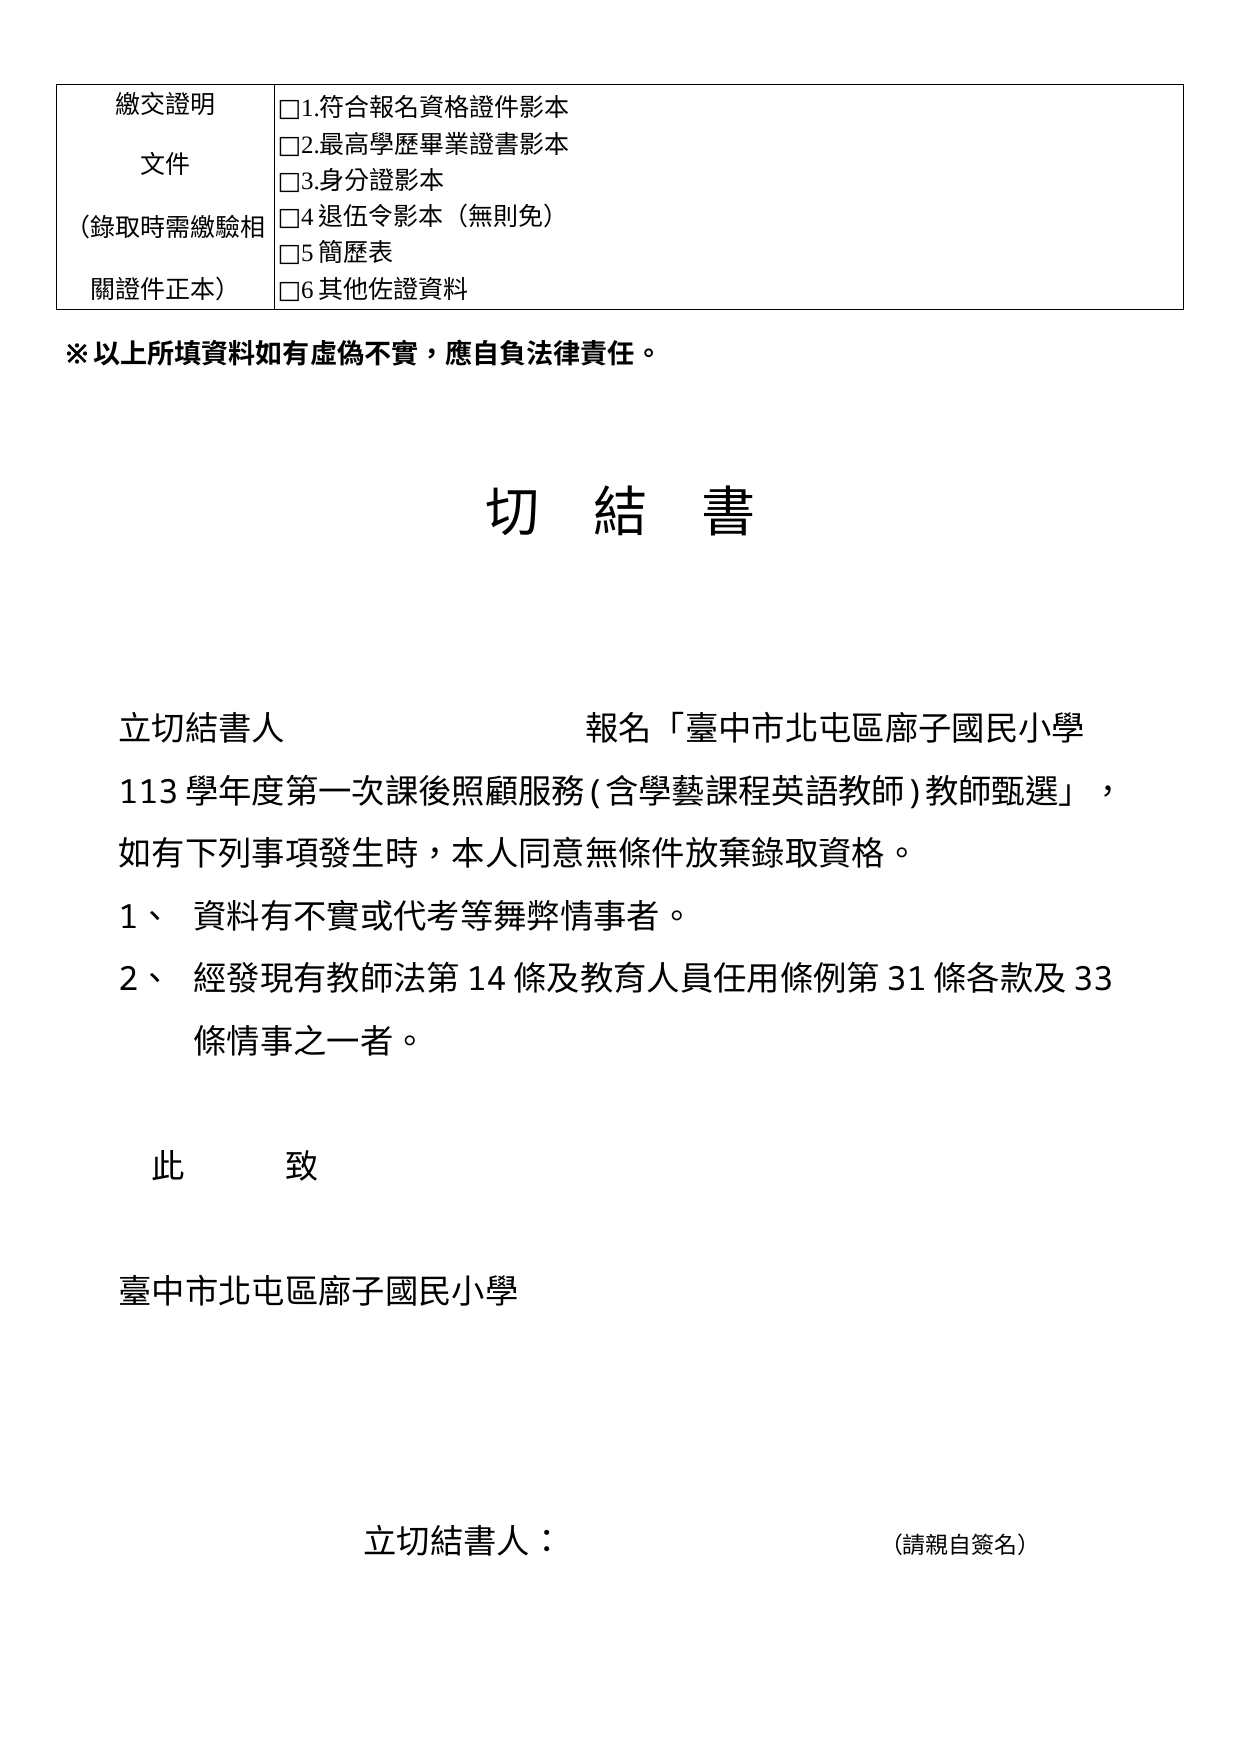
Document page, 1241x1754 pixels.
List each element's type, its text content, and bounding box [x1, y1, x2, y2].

text 切 結 書 [118, 434, 1122, 559]
text 臺中市北屯區廍子國民小學 [118, 1247, 1122, 1309]
list 經發現有教師法第14條及教育人員任用條例第31條各款及33條情事之一者。 [118, 934, 1122, 1059]
list 資料有不實或代考等舞弊情事者。 [118, 872, 1122, 934]
table_cell □1.符合報名資格證件影本 □2.最高學歷畢業證書影本 □3.身分證影本 □4退伍令影本（無則免） □5簡歷表 □6其他佐證資料 [275, 85, 1183, 308]
text 立切結書人 報名「臺中市北屯區廍子國民小學113學年度第一次課後照顧服務(含學藝課程英語教師)教師甄選」，如有下列事項發生時，本人同意無條件放棄錄取資格。 [118, 684, 1122, 872]
text 立切結書人： （請親自簽名） [118, 1497, 1122, 1559]
text 此 致 [118, 1122, 1122, 1184]
table_cell 繳交證明 文件 （錄取時需繳驗相關證件正本） [57, 85, 274, 308]
text ※以上所填資料如有虛偽不實，應自負法律責任。 [44, 309, 1122, 372]
